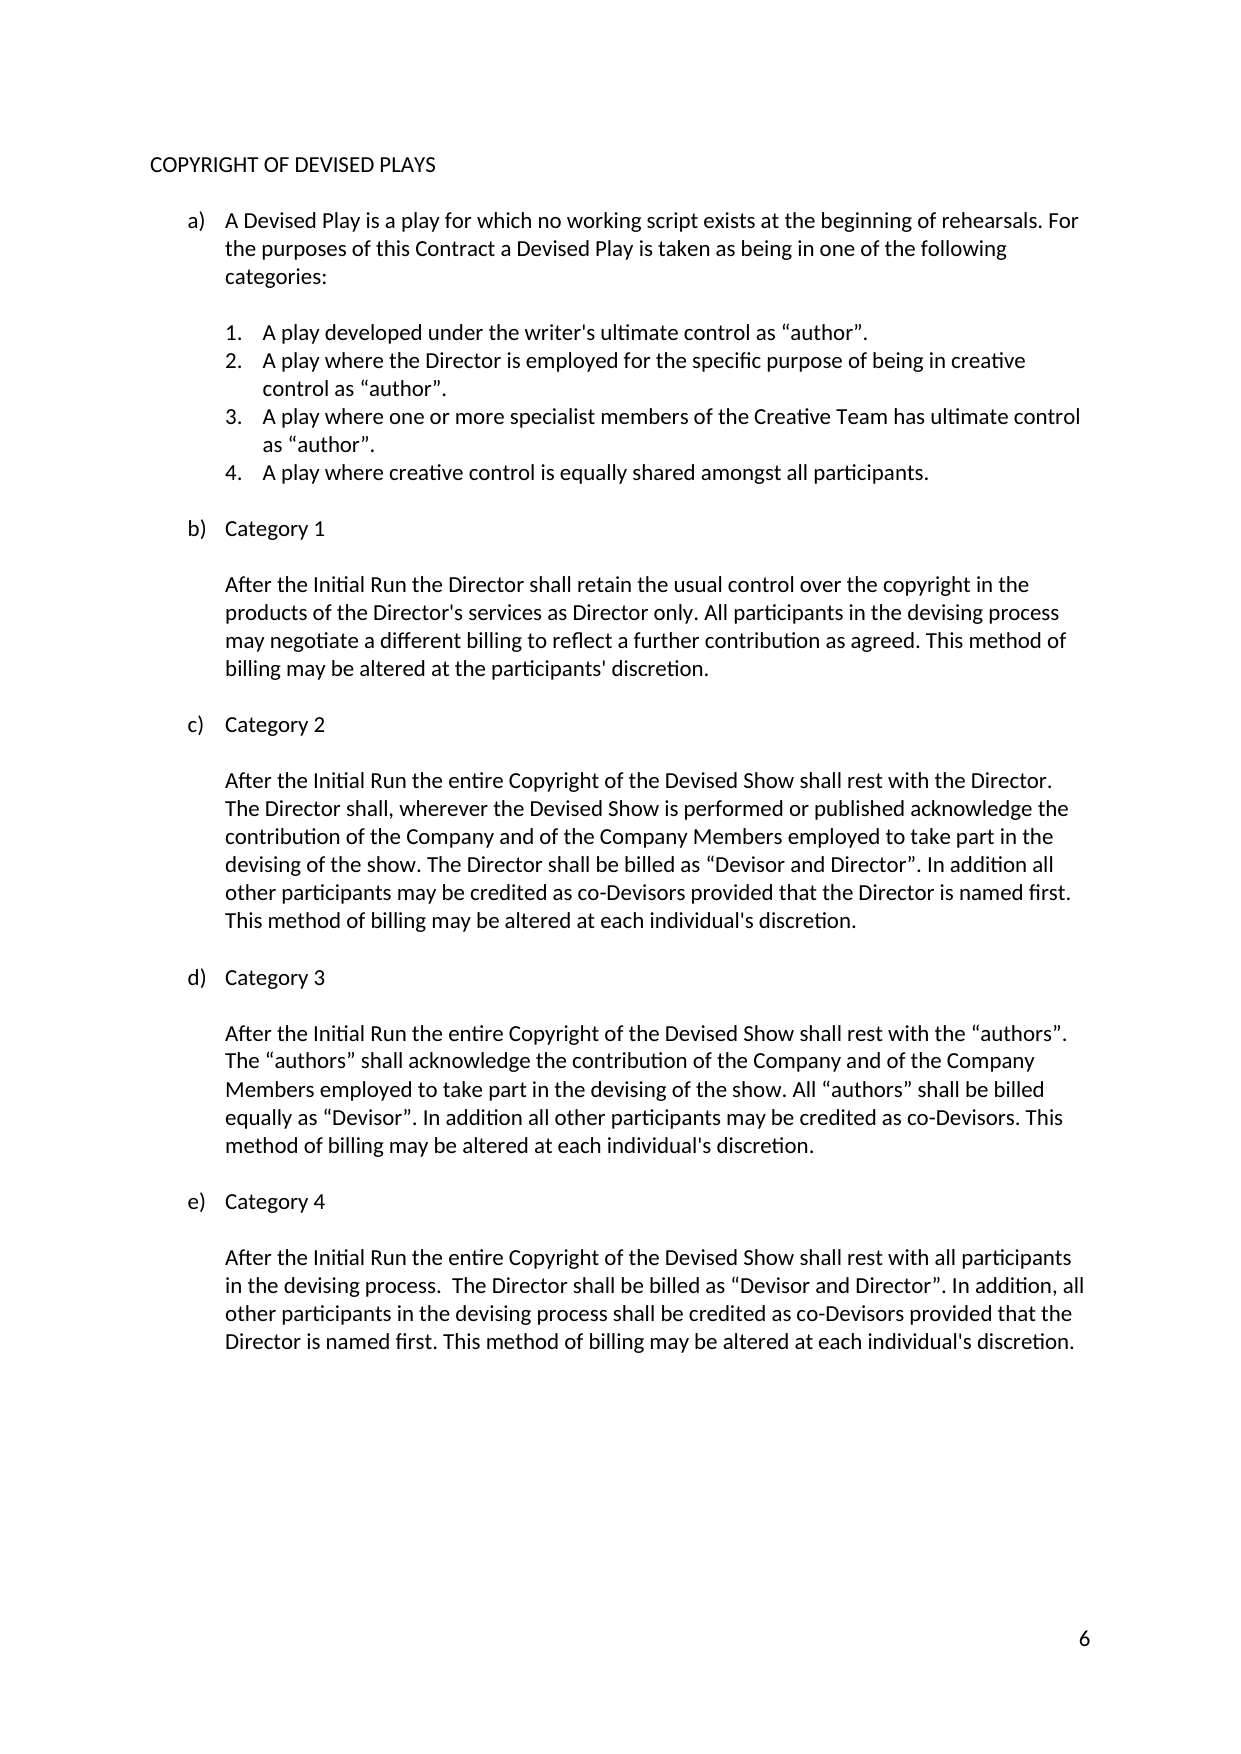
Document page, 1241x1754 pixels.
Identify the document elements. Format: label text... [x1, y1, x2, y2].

text After the Initial Run the entire Copyright of the Devised Show shall rest with all participants in the devising process. The Director shall be billed as “Devisor and Director”. In addition, all other participants in the devising process shall be credited as co-Devisors provided that the Director is named first. This method of billing may be altered at each individual's discretion. [225, 1243, 1090, 1355]
list Category 2 [187, 710, 1090, 738]
list A play where the Director is employed for the specific purpose of being in creative control as “author”. [225, 346, 1090, 402]
list Category 4 [187, 1187, 1090, 1215]
list A play developed under the writer's ultimate control as “author”. [225, 318, 1090, 346]
list Category 3 [187, 963, 1090, 991]
list Category 1 [187, 514, 1090, 542]
list A play where one or more specialist members of the Creative Team has ultimate control as “author”. [225, 402, 1090, 458]
text COPYRIGHT OF DEVISED PLAYS [150, 150, 1090, 178]
text After the Initial Run the entire Copyright of the Devised Show shall rest with the “authors”. The “authors” shall acknowledge the contribution of the Company and of the Company Members employed to take part in the devising of the show. All “authors” shall be billed equally as “Devisor”. In addition all other participants may be credited as co-Devisors. This method of billing may be altered at each individual's discretion. [225, 1019, 1090, 1159]
text After the Initial Run the entire Copyright of the Devised Show shall rest with the Director. The Director shall, wherever the Devised Show is performed or published acknowledge the contribution of the Company and of the Company Members employed to take part in the devising of the show. The Director shall be billed as “Devisor and Director”. In addition all other participants may be credited as co-Devisors provided that the Director is named first. This method of billing may be altered at each individual's discretion. [225, 766, 1090, 934]
text After the Initial Run the Director shall retain the usual control over the copyright in the products of the Director's services as Director only. All participants in the devising process may negotiate a different billing to reflect a further contribution as agreed. This method of billing may be altered at the participants' discretion. [225, 570, 1090, 682]
list A Devised Play is a play for which no working script exists at the beginning of rehearsals. For the purposes of this Contract a Devised Play is taken as being in one of the following categories: [187, 206, 1090, 290]
list A play where creative control is equally shared amongst all participants. [225, 458, 1090, 486]
